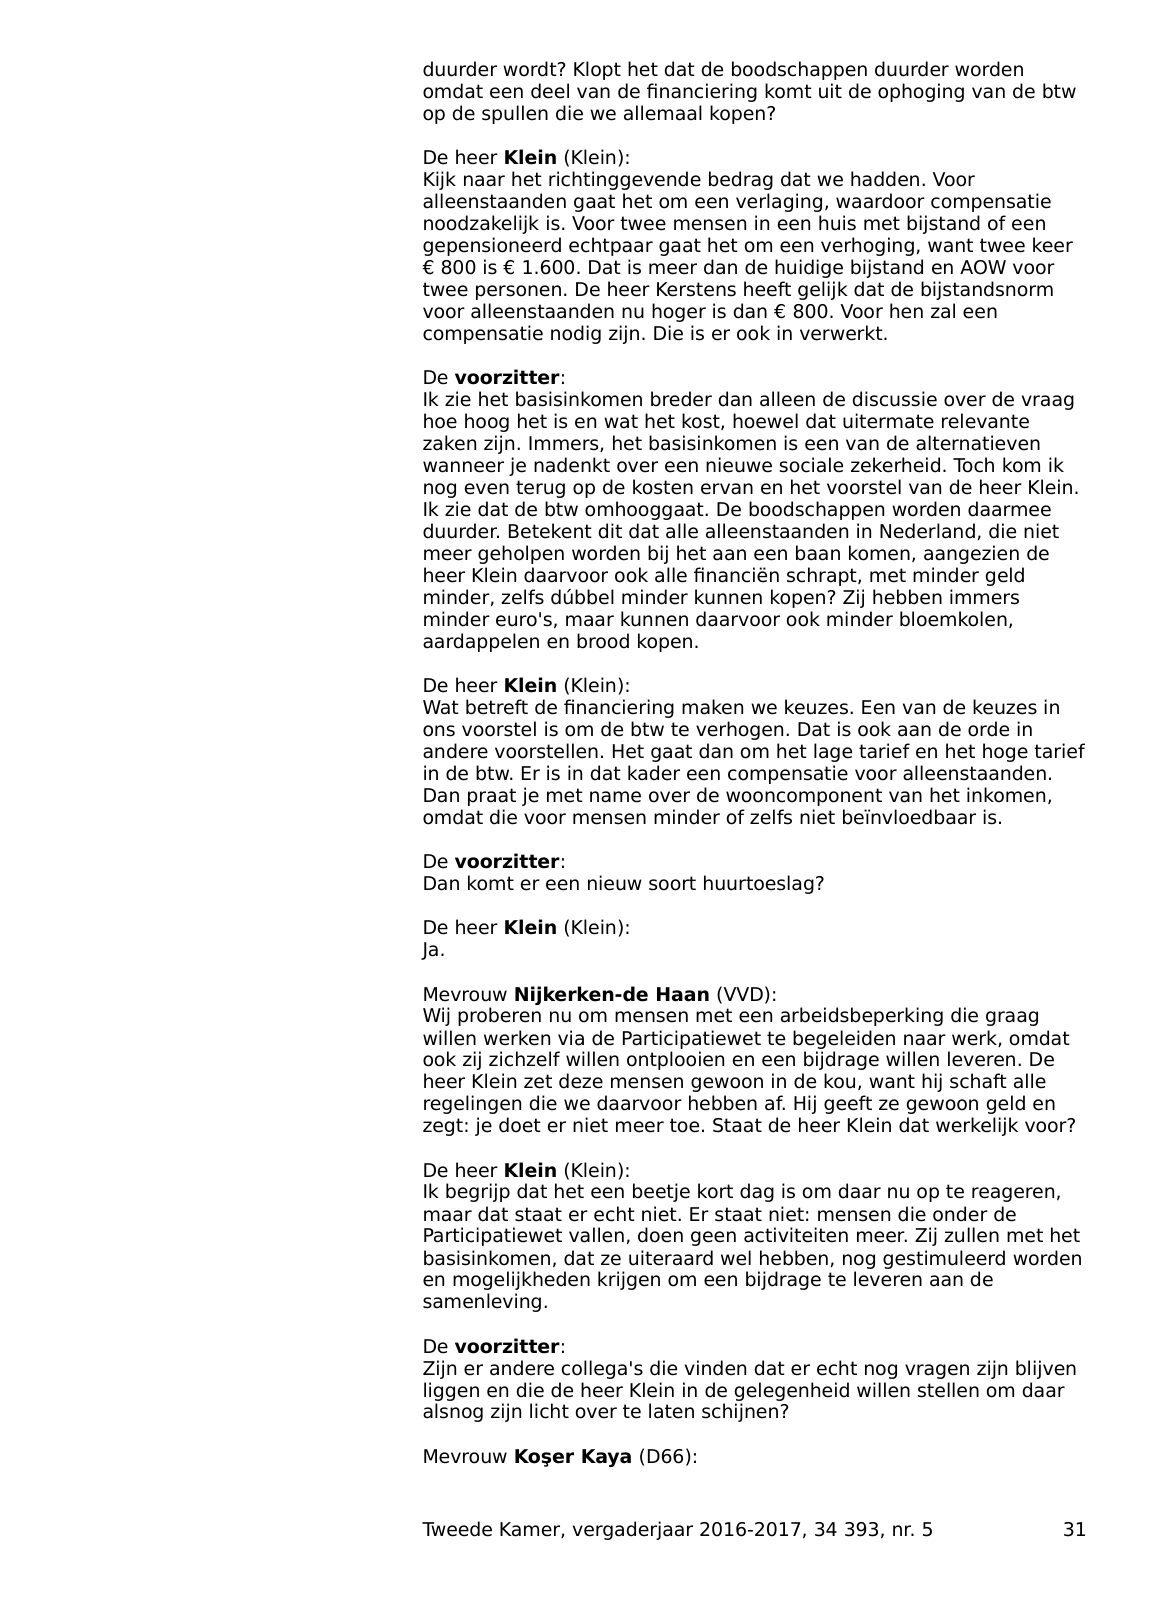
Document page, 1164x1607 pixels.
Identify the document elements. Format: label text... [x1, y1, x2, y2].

text Zijn er andere collega's die vinden dat er echt nog vragen zijn blijven liggen en die de heer Klein in de gelegenheid willen stellen om daar alsnog zijn licht over te laten schijnen? [422, 1357, 1087, 1423]
text De voorzitter: [422, 1336, 1087, 1357]
text De heer Klein (Klein): [422, 147, 1087, 169]
text Wij proberen nu om mensen met een arbeidsbeperking die graag willen werken via de Participatiewet te begeleiden naar werk, omdat ook zij zichzelf willen ontplooien en een bijdrage willen leveren. De heer Klein zet deze mensen gewoon in de kou, want hij schaft alle regelingen die we daarvoor hebben af. Hij geeft ze gewoon geld en zegt: je doet er niet meer toe. Staat de heer Klein dat werkelijk voor? [422, 1005, 1087, 1137]
text De heer Klein (Klein): [422, 917, 1087, 939]
text De voorzitter: [422, 851, 1087, 873]
text Ik begrijp dat het een beetje kort dag is om daar nu op te reageren, maar dat staat er echt niet. Er staat niet: mensen die onder de Participatiewet vallen, doen geen activiteiten meer. Zij zullen met het basisinkomen, dat ze uiteraard wel hebben, nog gestimuleerd worden en mogelijkheden krijgen om een bijdrage te leveren aan de samenleving. [422, 1181, 1087, 1313]
text De voorzitter: [422, 367, 1087, 389]
text Kijk naar het richtinggevende bedrag dat we hadden. Voor alleenstaanden gaat het om een verlaging, waardoor compensatie noodzakelijk is. Voor twee mensen in een huis met bijstand of een gepensioneerd echtpaar gaat het om een verhoging, want twee keer € 800 is € 1.600. Dat is meer dan de huidige bijstand en AOW voor twee personen. De heer Kerstens heeft gelijk dat de bijstandsnorm voor alleenstaanden nu hoger is dan € 800. Voor hen zal een compensatie nodig zijn. Die is er ook in verwerkt. [422, 169, 1087, 345]
text Ik zie het basisinkomen breder dan alleen de discussie over de vraag hoe hoog het is en wat het kost, hoewel dat uitermate relevante zaken zijn. Immers, het basisinkomen is een van de alternatieven wanneer je nadenkt over een nieuwe sociale zekerheid. Toch kom ik nog even terug op de kosten ervan en het voorstel van de heer Klein. Ik zie dat de btw omhooggaat. De boodschappen worden daarmee duurder. Betekent dit dat alle alleenstaanden in Nederland, die niet meer geholpen worden bij het aan een baan komen, aangezien de heer Klein daarvoor ook alle financiën schrapt, met minder geld minder, zelfs dúbbel minder kunnen kopen? Zij hebben immers minder euro's, maar kunnen daarvoor ook minder bloemkolen, aardappelen en brood kopen. [422, 389, 1087, 653]
text De heer Klein (Klein): [422, 675, 1087, 697]
text Mevrouw Koşer Kaya (D66): [422, 1446, 1087, 1468]
text De heer Klein (Klein): [422, 1159, 1087, 1181]
text Mevrouw Nijkerken-de Haan (VVD): [422, 983, 1087, 1005]
text Ja. [422, 939, 1087, 961]
text Dan komt er een nieuw soort huurtoeslag? [422, 873, 1087, 895]
text Wat betreft de financiering maken we keuzes. Een van de keuzes in ons voorstel is om de btw te verhogen. Dat is ook aan de orde in andere voorstellen. Het gaat dan om het lage tarief en het hoge tarief in de btw. Er is in dat kader een compensatie voor alleenstaanden. Dan praat je met name over de wooncomponent van het inkomen, omdat die voor mensen minder of zelfs niet beïnvloedbaar is. [422, 697, 1087, 829]
text duurder wordt? Klopt het dat de boodschappen duurder worden omdat een deel van de financiering komt uit de ophoging van de btw op de spullen die we allemaal kopen? [422, 59, 1087, 125]
